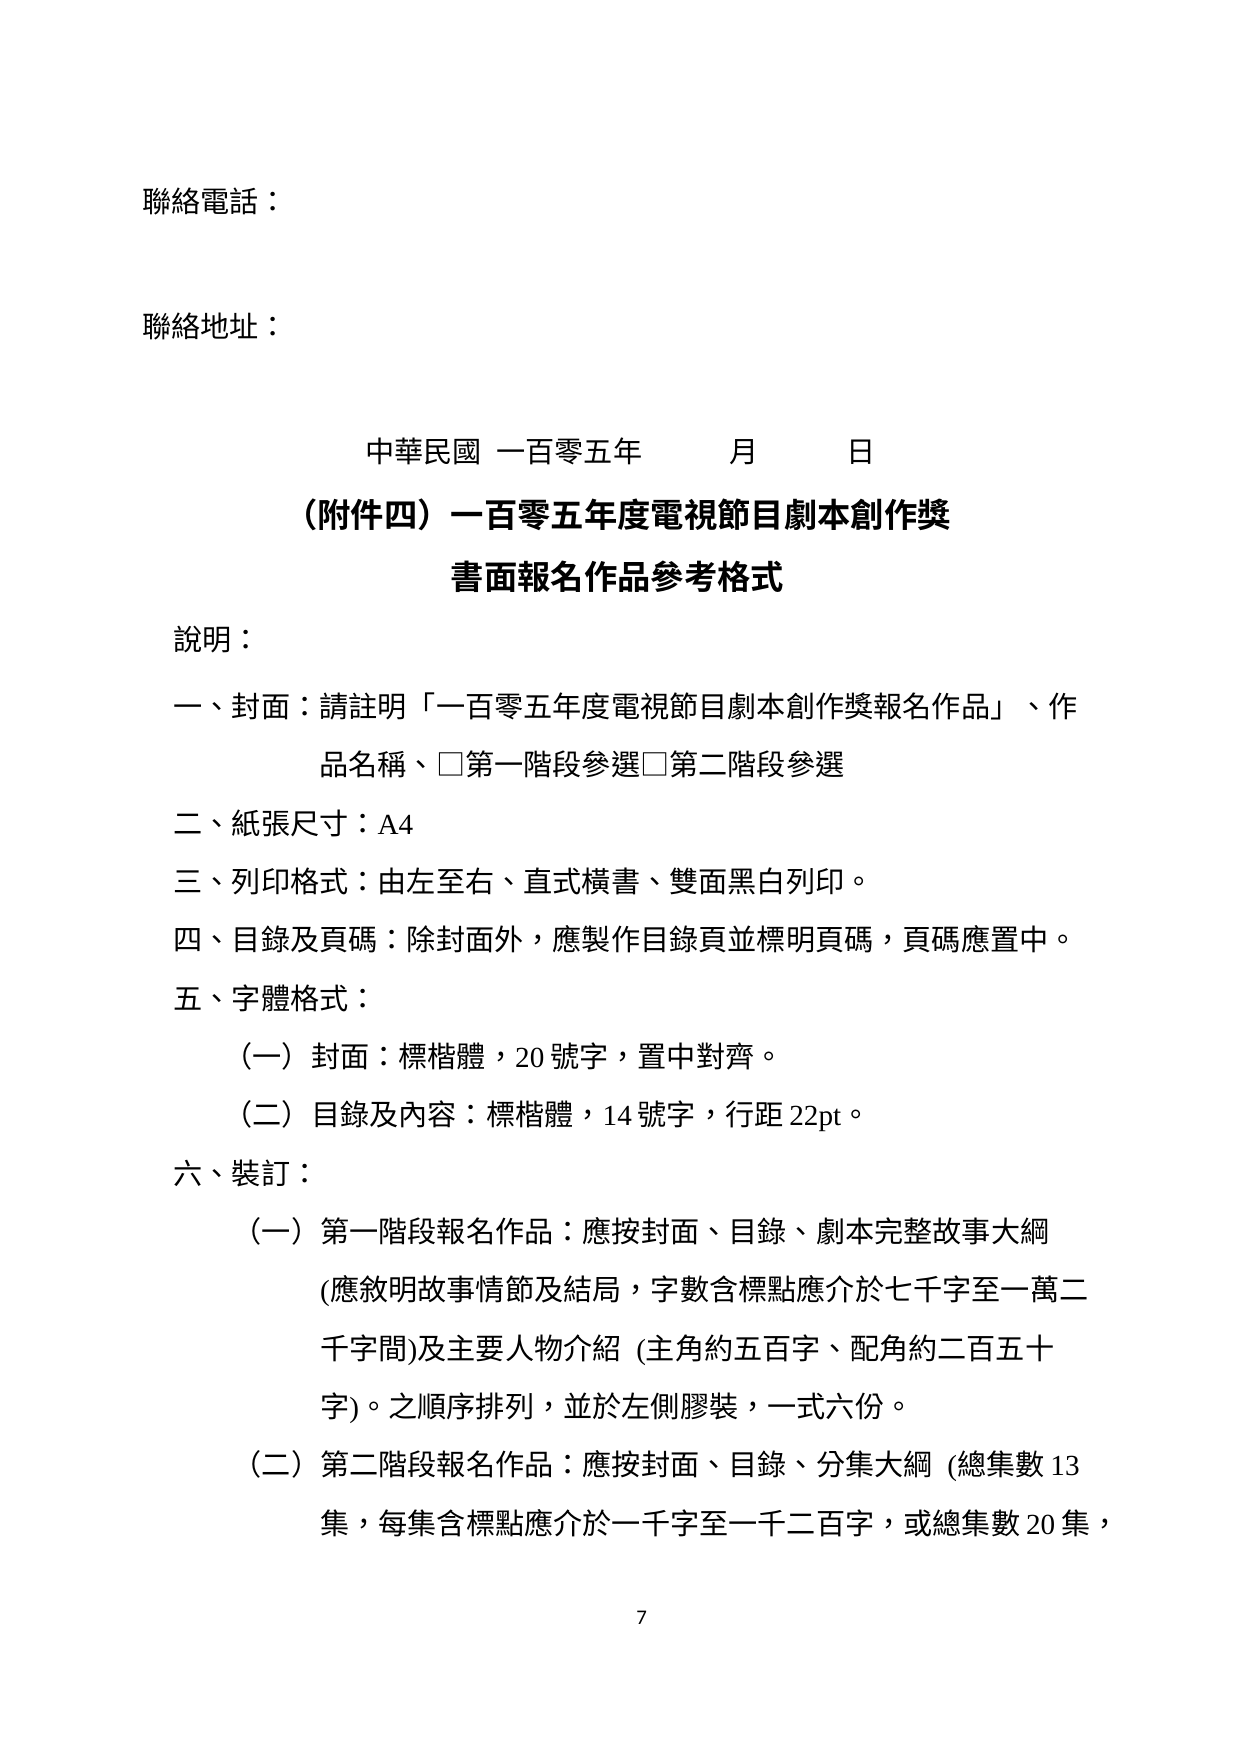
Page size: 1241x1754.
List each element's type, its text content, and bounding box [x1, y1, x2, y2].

text 書面報名作品參考格式 [111, 533, 1122, 596]
text （二）目錄及內容：標楷體，14號字，行距22pt。 [222, 1079, 1093, 1137]
text （二）第二階段報名作品：應按封面、目錄、分集大綱 (總集數13集，每集含標點應介於一千字至一千二百字，或總集數20集，每集含標點應介於六百字至八百字，且均有場景及故事情節)及3集(總集數13集)或5集(總集數20集)，含場景、動作、對白等內容之完整劇本裝之順序排列，並於左側膠裝，一式六份。 [232, 1429, 1090, 1546]
text 聯絡電話： [112, 158, 1128, 221]
text 二、紙張尺寸：A4 [172, 787, 1093, 846]
text 三、列印格式：由左至右、直式橫書、雙面黑白列印。 [172, 846, 1093, 904]
text 中華民國 一百零五年 月 日 [112, 408, 1128, 471]
text （一）封面：標楷體，20號字，置中對齊。 [222, 1021, 1093, 1079]
text （一）第一階段報名作品：應按封面、目錄、劇本完整故事大綱 (應敘明故事情節及結局，字數含標點應介於七千字至一萬二千字間)及主要人物介紹 (主角約五百字、配角約二百五十字)。之順序排列，並於左側膠裝，一式六份。 [232, 1196, 1090, 1429]
text 說明： [172, 596, 1093, 658]
text 五、字體格式： [172, 962, 1093, 1021]
text 一、封面：請註明「一百零五年度電視節目劇本創作獎報名作品」、作品名稱、□第一階段參選□第二階段參選 [173, 671, 1093, 787]
text 聯絡地址： [112, 283, 1128, 346]
text （附件四）一百零五年度電視節目劇本創作獎 [111, 471, 1122, 533]
text 六、裝訂： [172, 1137, 1093, 1196]
text 四、目錄及頁碼：除封面外，應製作目錄頁並標明頁碼，頁碼應置中。 [172, 904, 1093, 962]
